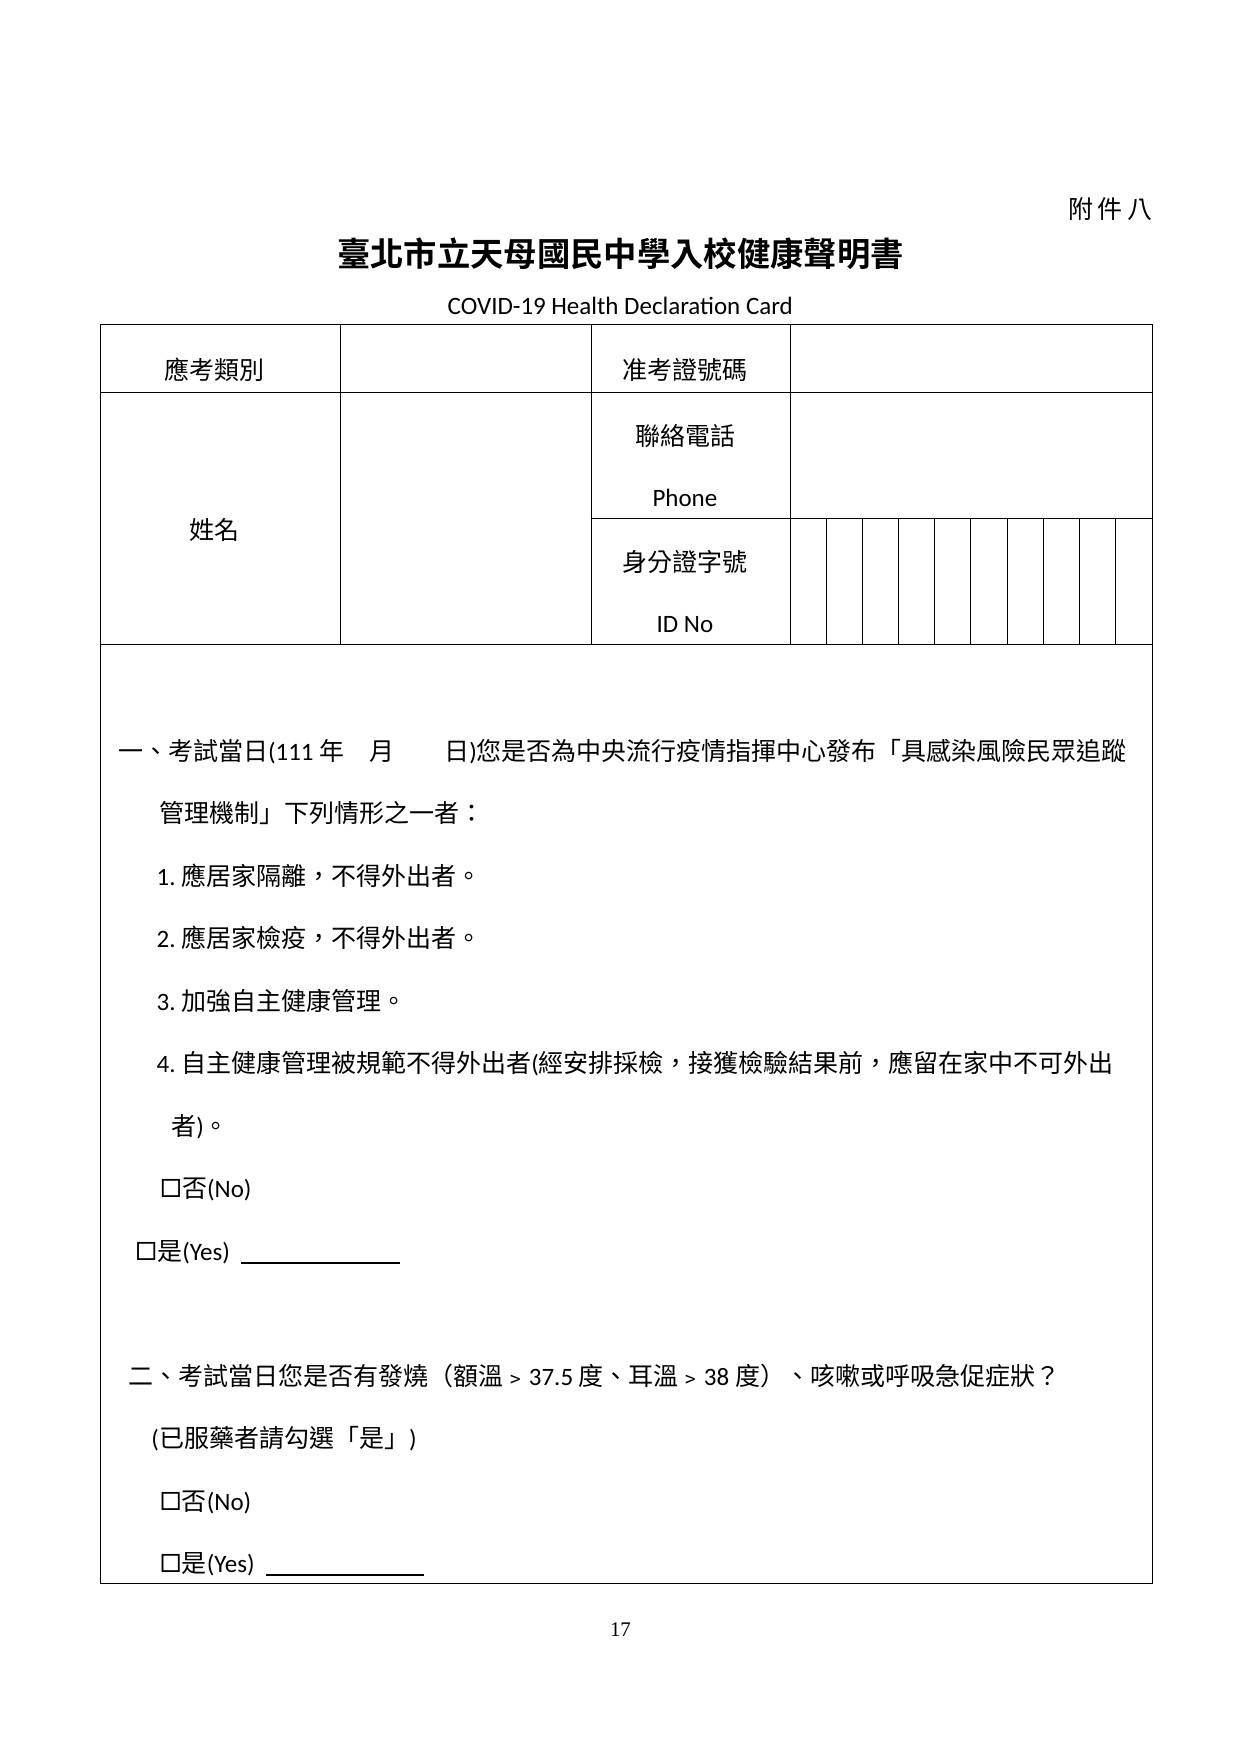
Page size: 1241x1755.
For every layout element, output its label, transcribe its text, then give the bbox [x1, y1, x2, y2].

table_header [341, 325, 591, 392]
table_header 准考證號碼 [592, 325, 790, 392]
table_cell [1116, 519, 1152, 644]
table_header [791, 325, 1152, 392]
text 附件八 [89, 166, 1152, 228]
table_cell [827, 519, 862, 644]
table_cell 聯絡電話Phone [592, 393, 790, 518]
table_cell [1044, 519, 1079, 644]
table_cell 一、考試當日(111 年 月 日)您是否為中央流行疫情指揮中心發布「具感染風險民眾追蹤管理機制」下列情形之一者： 1. 應居家隔離，不得外出者。 2. 應居家檢疫，不得外出者。 3. 加強自主健康管理。 4. 自主健康管理被規範不得外出者(經安排採檢，接獲檢驗結果前，應留在家中不可外出者)。 否(No) 是(Yes) 二、考試當日您是否有發燒（額溫﹥37.5 度、耳溫﹥38 度）、咳嗽或呼吸急促症狀？ (已服藥者請勾選「是」) 否(No) 是(Yes) [101, 645, 1152, 1583]
table_cell [899, 519, 934, 644]
table_cell [863, 519, 898, 644]
table_cell 姓名 [101, 393, 340, 644]
table_header 應考類別 [101, 325, 340, 392]
table_cell [971, 519, 1007, 644]
table_cell [935, 519, 970, 644]
text 臺北市立天母國民中學入校健康聲明書 [89, 228, 1152, 276]
text COVID-19 Health Declaration Card [89, 276, 1152, 324]
table_cell [1080, 519, 1115, 644]
table_cell [791, 393, 1152, 518]
table_cell 身分證字號 ID No [592, 519, 790, 644]
table_cell [791, 519, 826, 644]
table_cell [1008, 519, 1043, 644]
table_cell [341, 393, 591, 644]
